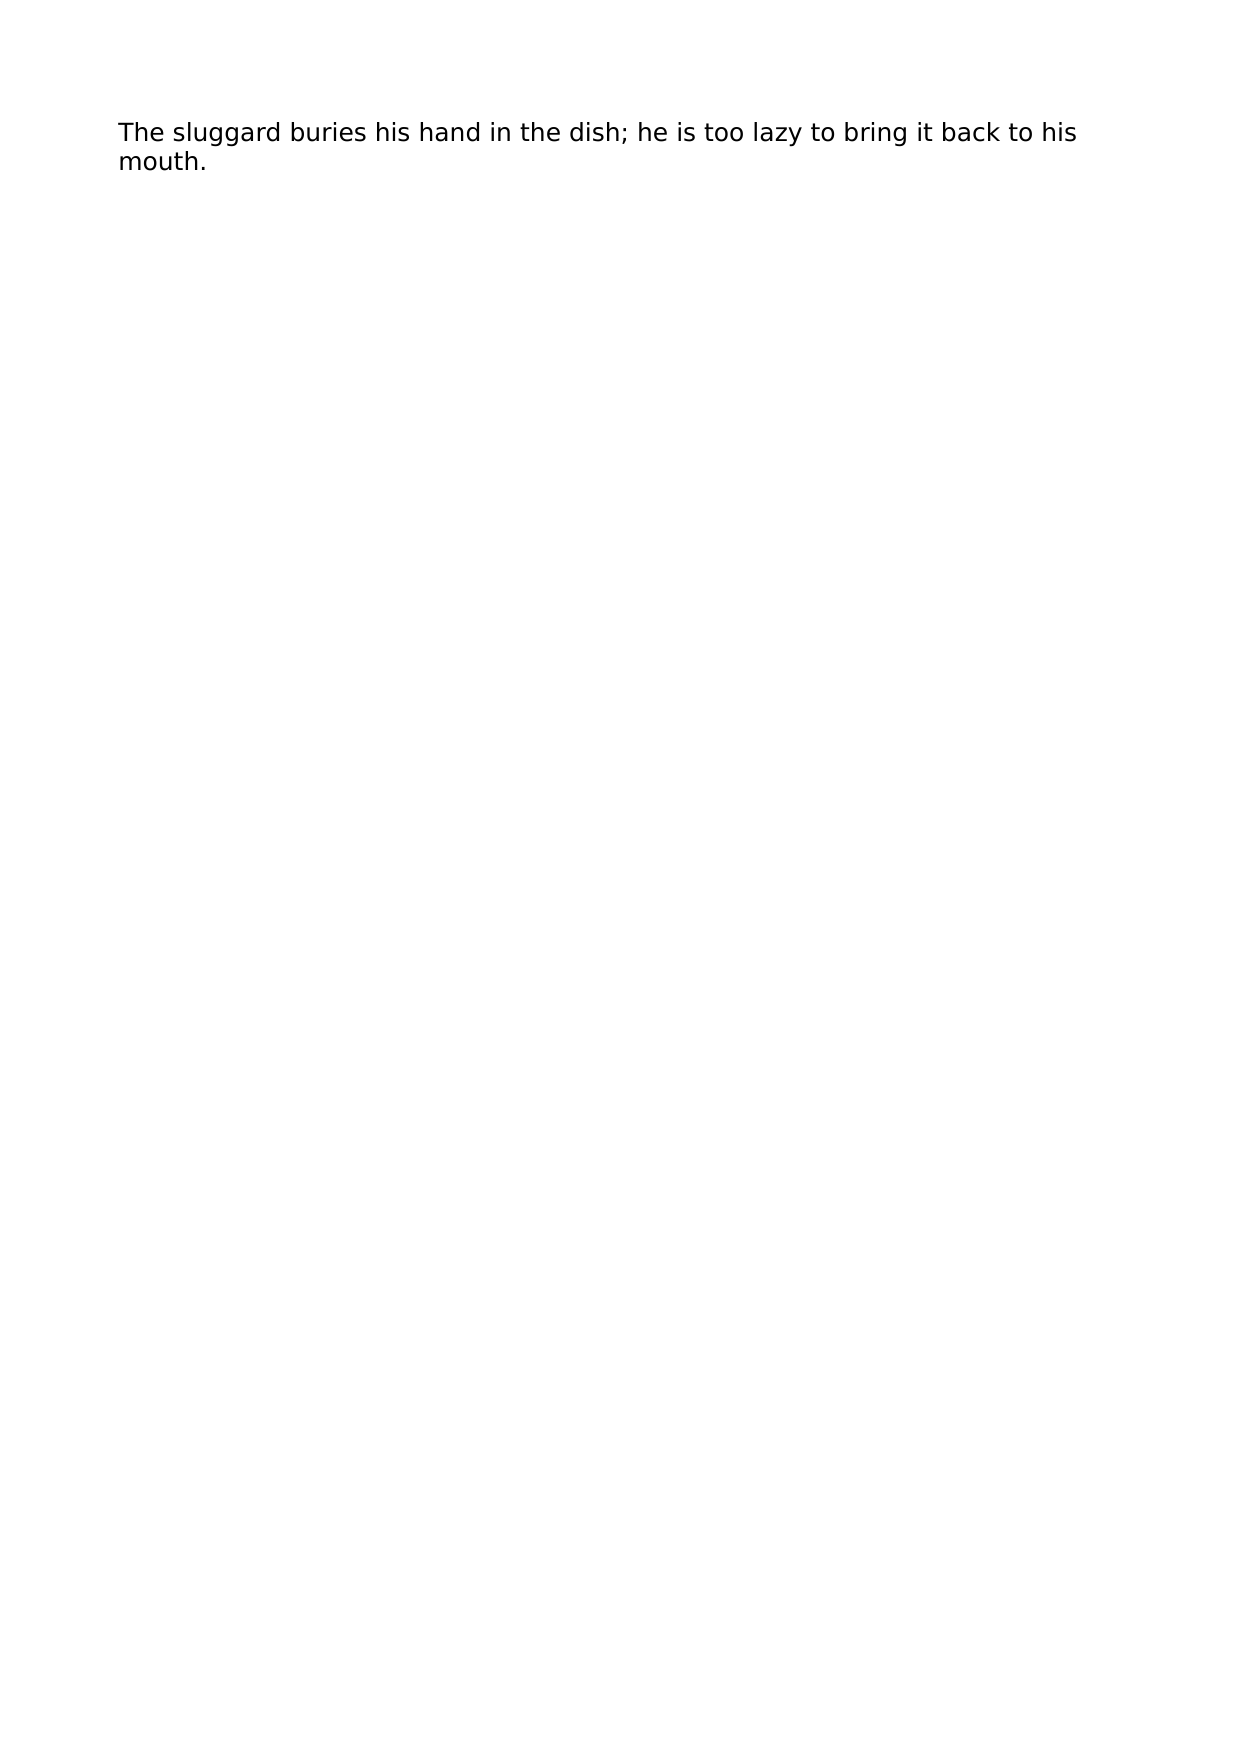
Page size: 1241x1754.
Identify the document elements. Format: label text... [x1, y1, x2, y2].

text The sluggard buries his hand in the dish; he is too lazy to bring it back to his mouth. [118, 118, 1122, 176]
